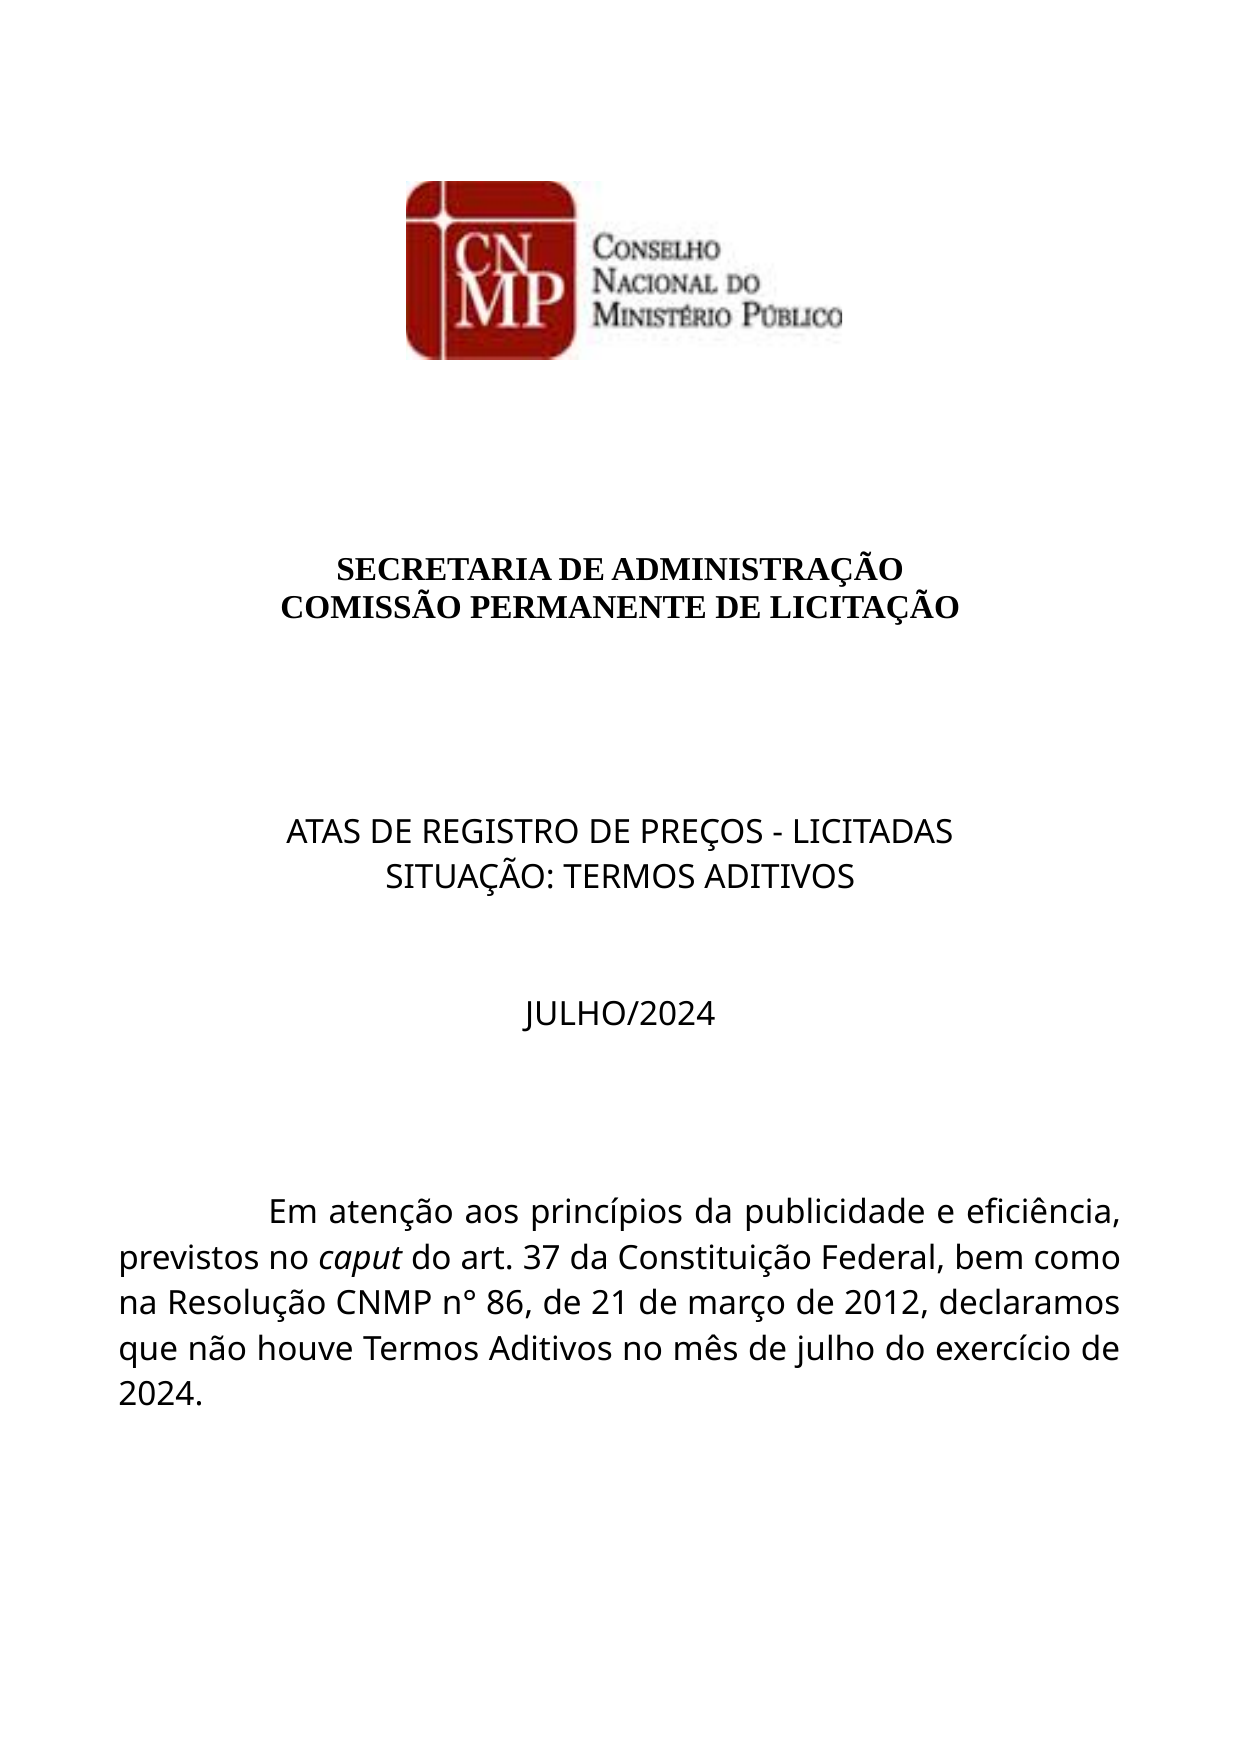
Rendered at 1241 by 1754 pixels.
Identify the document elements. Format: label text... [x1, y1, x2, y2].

text JULHO/2024 [118, 989, 1122, 1035]
text ATAS DE REGISTRO DE PREÇOS - LICITADAS [118, 808, 1122, 853]
text SECRETARIA DE ADMINISTRAÇÃO [118, 549, 1122, 588]
text COMISSÃO PERMANENTE DE LICITAÇÃO [118, 588, 1122, 626]
text SITUAÇÃO: TERMOS ADITIVOS [118, 853, 1122, 898]
text Em atenção aos princípios da publicidade e eficiência, previstos no caput do art. 37 da Constituição Federal, bem como na Resolução CNMP n° 86, de 21 de março de 2012, declaramos que não houve Termos Aditivos no mês de julho do exercício de 2024. [118, 1188, 1122, 1415]
